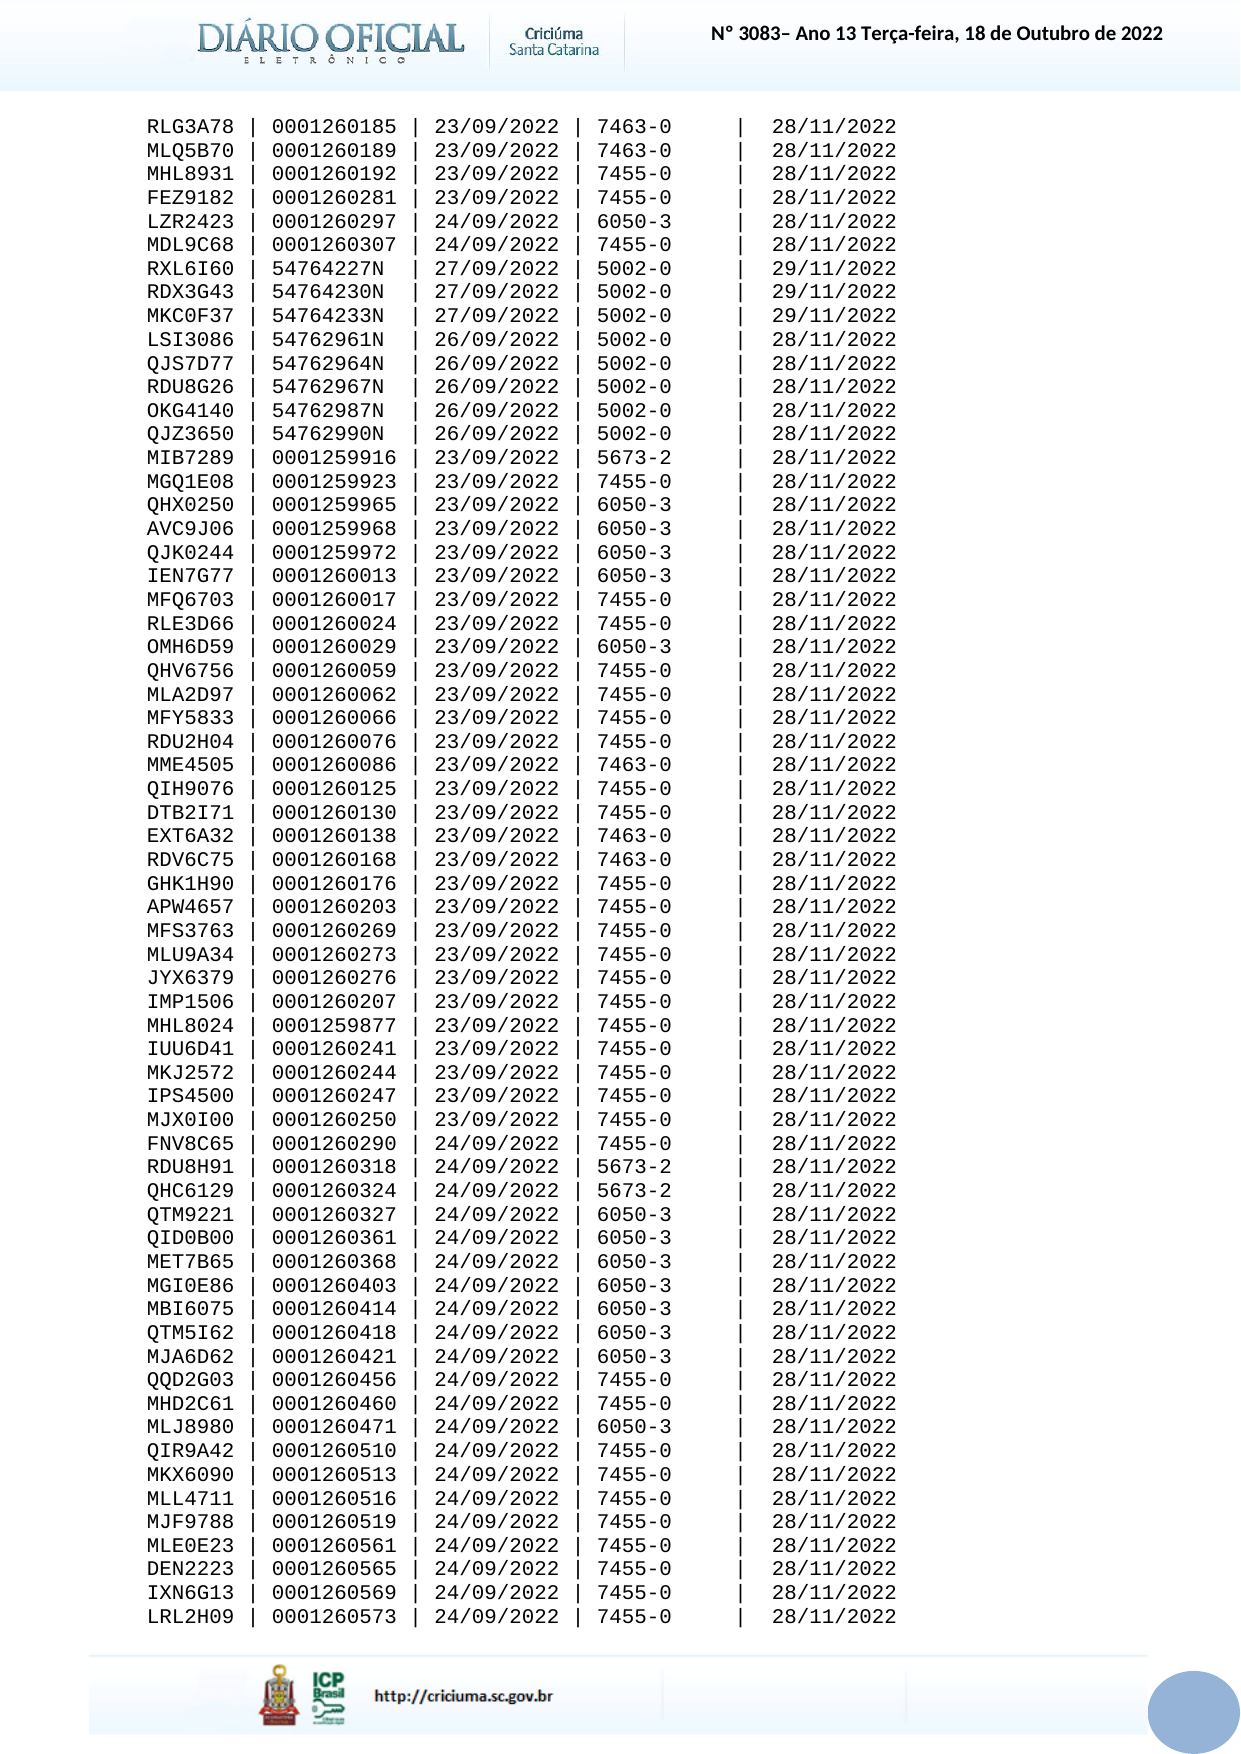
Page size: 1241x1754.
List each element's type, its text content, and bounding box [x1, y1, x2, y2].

text IPS4500 | 0001260247 | 23/09/2022 | 7455-0 | 28/11/2022 [59, 1086, 1167, 1109]
text DTB2I71 | 0001260130 | 23/09/2022 | 7455-0 | 28/11/2022 [59, 802, 1167, 825]
text MJF9788 | 0001260519 | 24/09/2022 | 7455-0 | 28/11/2022 [59, 1511, 1167, 1535]
text MJX0I00 | 0001260250 | 23/09/2022 | 7455-0 | 28/11/2022 [59, 1109, 1167, 1133]
text QHV6756 | 0001260059 | 23/09/2022 | 7455-0 | 28/11/2022 [59, 660, 1167, 683]
text QIH9076 | 0001260125 | 23/09/2022 | 7455-0 | 28/11/2022 [59, 778, 1167, 802]
text QQD2G03 | 0001260456 | 24/09/2022 | 7455-0 | 28/11/2022 [59, 1369, 1167, 1393]
text MKX6090 | 0001260513 | 24/09/2022 | 7455-0 | 28/11/2022 [59, 1464, 1167, 1487]
text MIB7289 | 0001259916 | 23/09/2022 | 5673-2 | 28/11/2022 [59, 447, 1167, 471]
text MFQ6703 | 0001260017 | 23/09/2022 | 7455-0 | 28/11/2022 [59, 589, 1167, 613]
text MLQ5B70 | 0001260189 | 23/09/2022 | 7463-0 | 28/11/2022 [59, 140, 1167, 163]
text RDU2H04 | 0001260076 | 23/09/2022 | 7455-0 | 28/11/2022 [59, 731, 1167, 754]
text MHL8024 | 0001259877 | 23/09/2022 | 7455-0 | 28/11/2022 [59, 1014, 1167, 1038]
text MLA2D97 | 0001260062 | 23/09/2022 | 7455-0 | 28/11/2022 [59, 683, 1167, 707]
text MGI0E86 | 0001260403 | 24/09/2022 | 6050-3 | 28/11/2022 [59, 1275, 1167, 1298]
text FNV8C65 | 0001260290 | 24/09/2022 | 7455-0 | 28/11/2022 [59, 1133, 1167, 1156]
text QTM5I62 | 0001260418 | 24/09/2022 | 6050-3 | 28/11/2022 [59, 1322, 1167, 1346]
text QHX0250 | 0001259965 | 23/09/2022 | 6050-3 | 28/11/2022 [59, 494, 1167, 518]
text AVC9J06 | 0001259968 | 23/09/2022 | 6050-3 | 28/11/2022 [59, 518, 1167, 542]
text MFS3763 | 0001260269 | 23/09/2022 | 7455-0 | 28/11/2022 [59, 920, 1167, 944]
text MHL8931 | 0001260192 | 23/09/2022 | 7455-0 | 28/11/2022 [59, 163, 1167, 187]
text IXN6G13 | 0001260569 | 24/09/2022 | 7455-0 | 28/11/2022 [59, 1582, 1167, 1606]
text MLE0E23 | 0001260561 | 24/09/2022 | 7455-0 | 28/11/2022 [59, 1535, 1167, 1558]
text QJK0244 | 0001259972 | 23/09/2022 | 6050-3 | 28/11/2022 [59, 542, 1167, 565]
text MET7B65 | 0001260368 | 24/09/2022 | 6050-3 | 28/11/2022 [59, 1251, 1167, 1275]
text LZR2423 | 0001260297 | 24/09/2022 | 6050-3 | 28/11/2022 [59, 211, 1167, 234]
text QHC6129 | 0001260324 | 24/09/2022 | 5673-2 | 28/11/2022 [59, 1180, 1167, 1204]
text FEZ9182 | 0001260281 | 23/09/2022 | 7455-0 | 28/11/2022 [59, 187, 1167, 211]
text IEN7G77 | 0001260013 | 23/09/2022 | 6050-3 | 28/11/2022 [59, 565, 1167, 589]
text MLU9A34 | 0001260273 | 23/09/2022 | 7455-0 | 28/11/2022 [59, 944, 1167, 967]
text MDL9C68 | 0001260307 | 24/09/2022 | 7455-0 | 28/11/2022 [59, 234, 1167, 258]
text RLE3D66 | 0001260024 | 23/09/2022 | 7455-0 | 28/11/2022 [59, 613, 1167, 636]
text QTM9221 | 0001260327 | 24/09/2022 | 6050-3 | 28/11/2022 [59, 1204, 1167, 1227]
text LRL2H09 | 0001260573 | 24/09/2022 | 7455-0 | 28/11/2022 [59, 1606, 1167, 1629]
text DEN2223 | 0001260565 | 24/09/2022 | 7455-0 | 28/11/2022 [59, 1558, 1167, 1582]
text JYX6379 | 0001260276 | 23/09/2022 | 7455-0 | 28/11/2022 [59, 967, 1167, 991]
text LSI3086 | 54762961N | 26/09/2022 | 5002-0 | 28/11/2022 [59, 329, 1167, 352]
text MKJ2572 | 0001260244 | 23/09/2022 | 7455-0 | 28/11/2022 [59, 1062, 1167, 1086]
text OKG4140 | 54762987N | 26/09/2022 | 5002-0 | 28/11/2022 [59, 400, 1167, 423]
text MGQ1E08 | 0001259923 | 23/09/2022 | 7455-0 | 28/11/2022 [59, 471, 1167, 494]
text OMH6D59 | 0001260029 | 23/09/2022 | 6050-3 | 28/11/2022 [59, 636, 1167, 660]
text QJZ3650 | 54762990N | 26/09/2022 | 5002-0 | 28/11/2022 [59, 423, 1167, 447]
text RXL6I60 | 54764227N | 27/09/2022 | 5002-0 | 29/11/2022 [59, 258, 1167, 282]
text MFY5833 | 0001260066 | 23/09/2022 | 7455-0 | 28/11/2022 [59, 707, 1167, 731]
text RDV6C75 | 0001260168 | 23/09/2022 | 7463-0 | 28/11/2022 [59, 849, 1167, 873]
text EXT6A32 | 0001260138 | 23/09/2022 | 7463-0 | 28/11/2022 [59, 825, 1167, 849]
text APW4657 | 0001260203 | 23/09/2022 | 7455-0 | 28/11/2022 [59, 896, 1167, 920]
text MHD2C61 | 0001260460 | 24/09/2022 | 7455-0 | 28/11/2022 [59, 1393, 1167, 1417]
text MME4505 | 0001260086 | 23/09/2022 | 7463-0 | 28/11/2022 [59, 754, 1167, 778]
text IMP1506 | 0001260207 | 23/09/2022 | 7455-0 | 28/11/2022 [59, 991, 1167, 1014]
text MKC0F37 | 54764233N | 27/09/2022 | 5002-0 | 29/11/2022 [59, 305, 1167, 329]
text RDX3G43 | 54764230N | 27/09/2022 | 5002-0 | 29/11/2022 [59, 282, 1167, 305]
text QIR9A42 | 0001260510 | 24/09/2022 | 7455-0 | 28/11/2022 [59, 1440, 1167, 1464]
text MLL4711 | 0001260516 | 24/09/2022 | 7455-0 | 28/11/2022 [59, 1487, 1167, 1511]
text RDU8G26 | 54762967N | 26/09/2022 | 5002-0 | 28/11/2022 [59, 376, 1167, 400]
text MJA6D62 | 0001260421 | 24/09/2022 | 6050-3 | 28/11/2022 [59, 1346, 1167, 1369]
text MLJ8980 | 0001260471 | 24/09/2022 | 6050-3 | 28/11/2022 [59, 1417, 1167, 1440]
text IUU6D41 | 0001260241 | 23/09/2022 | 7455-0 | 28/11/2022 [59, 1038, 1167, 1062]
text RDU8H91 | 0001260318 | 24/09/2022 | 5673-2 | 28/11/2022 [59, 1156, 1167, 1180]
text QJS7D77 | 54762964N | 26/09/2022 | 5002-0 | 28/11/2022 [59, 352, 1167, 376]
text RLG3A78 | 0001260185 | 23/09/2022 | 7463-0 | 28/11/2022 [59, 116, 1167, 140]
text QID0B00 | 0001260361 | 24/09/2022 | 6050-3 | 28/11/2022 [59, 1227, 1167, 1251]
text GHK1H90 | 0001260176 | 23/09/2022 | 7455-0 | 28/11/2022 [59, 873, 1167, 896]
text MBI6075 | 0001260414 | 24/09/2022 | 6050-3 | 28/11/2022 [59, 1298, 1167, 1322]
